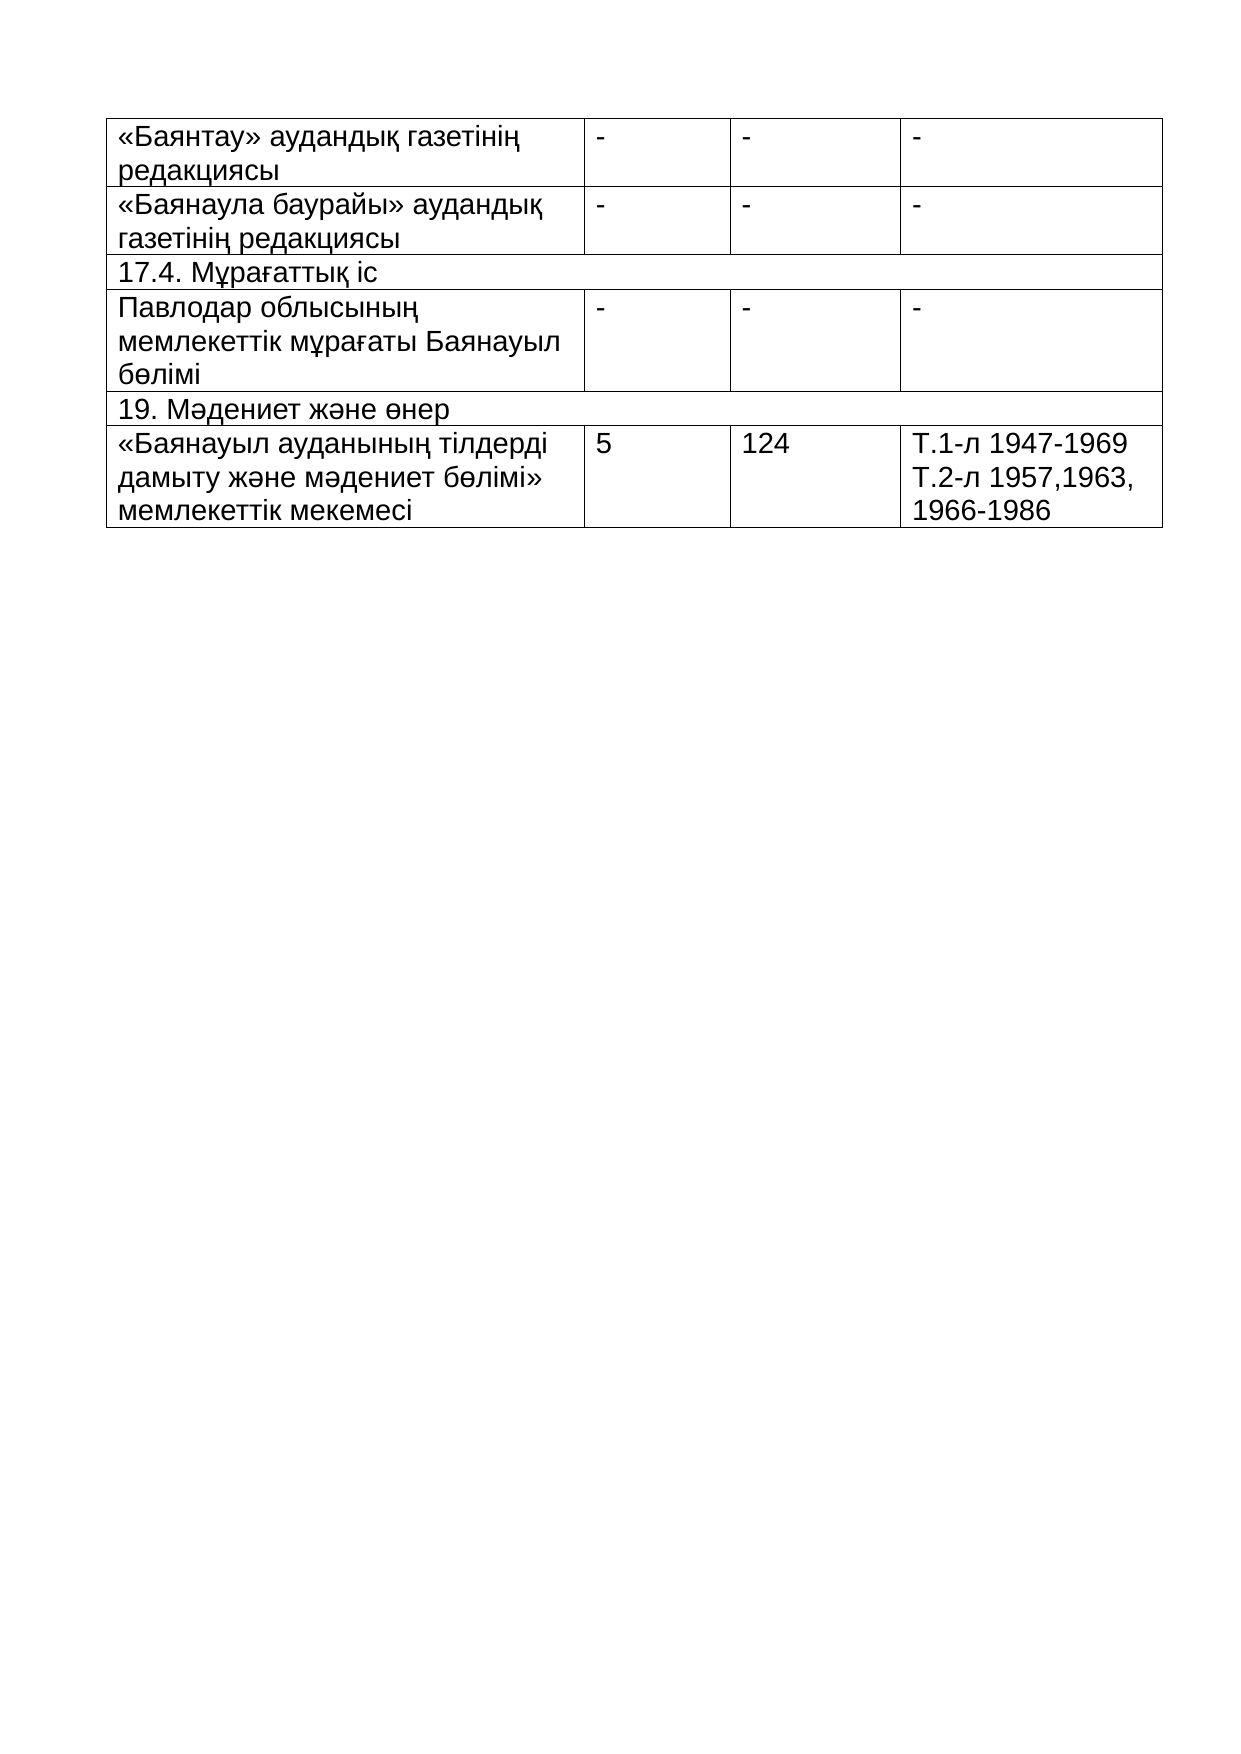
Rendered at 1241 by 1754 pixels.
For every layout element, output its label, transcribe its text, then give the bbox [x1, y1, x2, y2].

table_cell «Баянаула баурайы» аудандық газетінің редакциясы [107, 187, 584, 254]
table_cell 5 [585, 426, 730, 527]
table_cell «Баянауыл ауданының тілдерді дамыту және мәдениет бөлімі» мемлекеттік мекемесі [107, 426, 584, 527]
table_cell 17.4. Мұрағаттық іс [107, 255, 1162, 289]
table_cell - [585, 290, 730, 391]
table_cell - [585, 187, 730, 254]
table_cell - [585, 119, 730, 186]
table_cell - [731, 187, 900, 254]
table_cell Павлодар облысының мемлекеттік мұрағаты Баянауыл бөлімі [107, 290, 584, 391]
table_cell - [731, 119, 900, 186]
table_cell Т.1-л 1947-1969 Т.2-л 1957,1963, 1966-1986 [901, 426, 1162, 527]
table_cell - [901, 187, 1162, 254]
table_cell - [731, 290, 900, 391]
table_cell «Баянтау» аудандық газетінің редакциясы [107, 119, 584, 186]
table_cell - [901, 119, 1162, 186]
table_cell 124 [731, 426, 900, 527]
table_cell 19. Мәдениет және өнер [107, 392, 1162, 425]
table_cell - [901, 290, 1162, 391]
